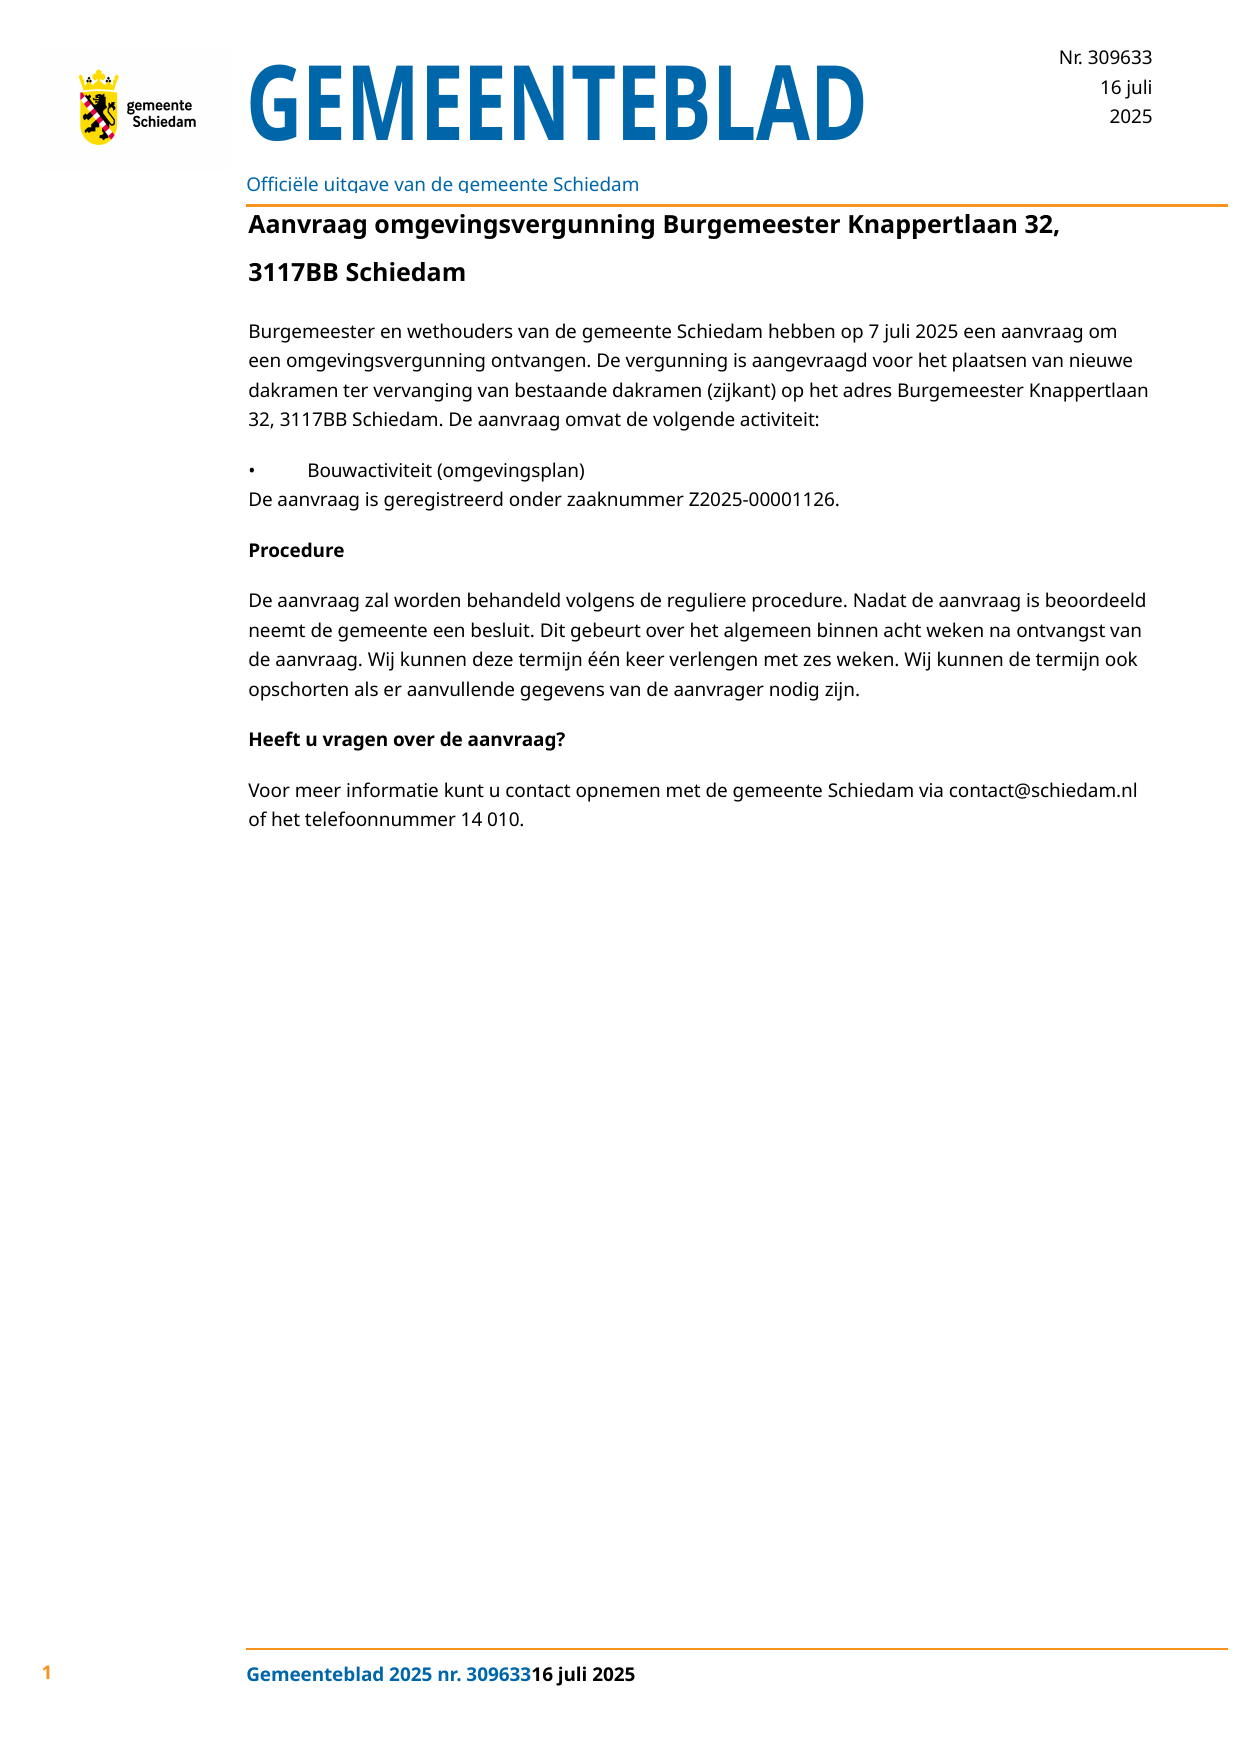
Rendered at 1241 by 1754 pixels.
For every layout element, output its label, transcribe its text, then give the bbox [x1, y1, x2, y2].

text De aanvraag zal worden behandeld volgens de reguliere procedure. Nadat de aanvraag is beoordeeld neemt de gemeente een besluit. Dit gebeurt over het algemeen binnen acht weken na ontvangst van de aanvraag. Wij kunnen deze termijn één keer verlengen met zes weken. Wij kunnen de termijn ook opschorten als er aanvullende gegevens van de aanvrager nodig zijn. [248, 587, 1152, 702]
text Voor meer informatie kunt u contact opnemen met de gemeente Schiedam via contact@schiedam.nl of het telefoonnummer 14 010. [248, 777, 1152, 832]
text Burgemeester en wethouders van de gemeente Schiedam hebben op 7 juli 2025 een aanvraag om een omgevingsvergunning ontvangen. De vergunning is aangevraagd voor het plaatsen van nieuwe dakramen ter vervanging van bestaande dakramen (zijkant) op het adres Burgemeester Knappertlaan 32, 3117BB Schiedam. De aanvraag omvat de volgende activiteit: [248, 318, 1152, 432]
text De aanvraag is geregistreerd onder zaaknummer Z2025-00001126. [248, 487, 1152, 512]
text Heeft u vragen over de aanvraag? [248, 727, 1152, 752]
text Aanvraag omgevingsvergunning Burgemeester Knappertlaan 32, 3117BB Schiedam [248, 207, 1152, 288]
picture [41, 47, 231, 172]
text Procedure [248, 537, 1152, 563]
list Bouwactiviteit (omgevingsplan) [248, 457, 1152, 483]
